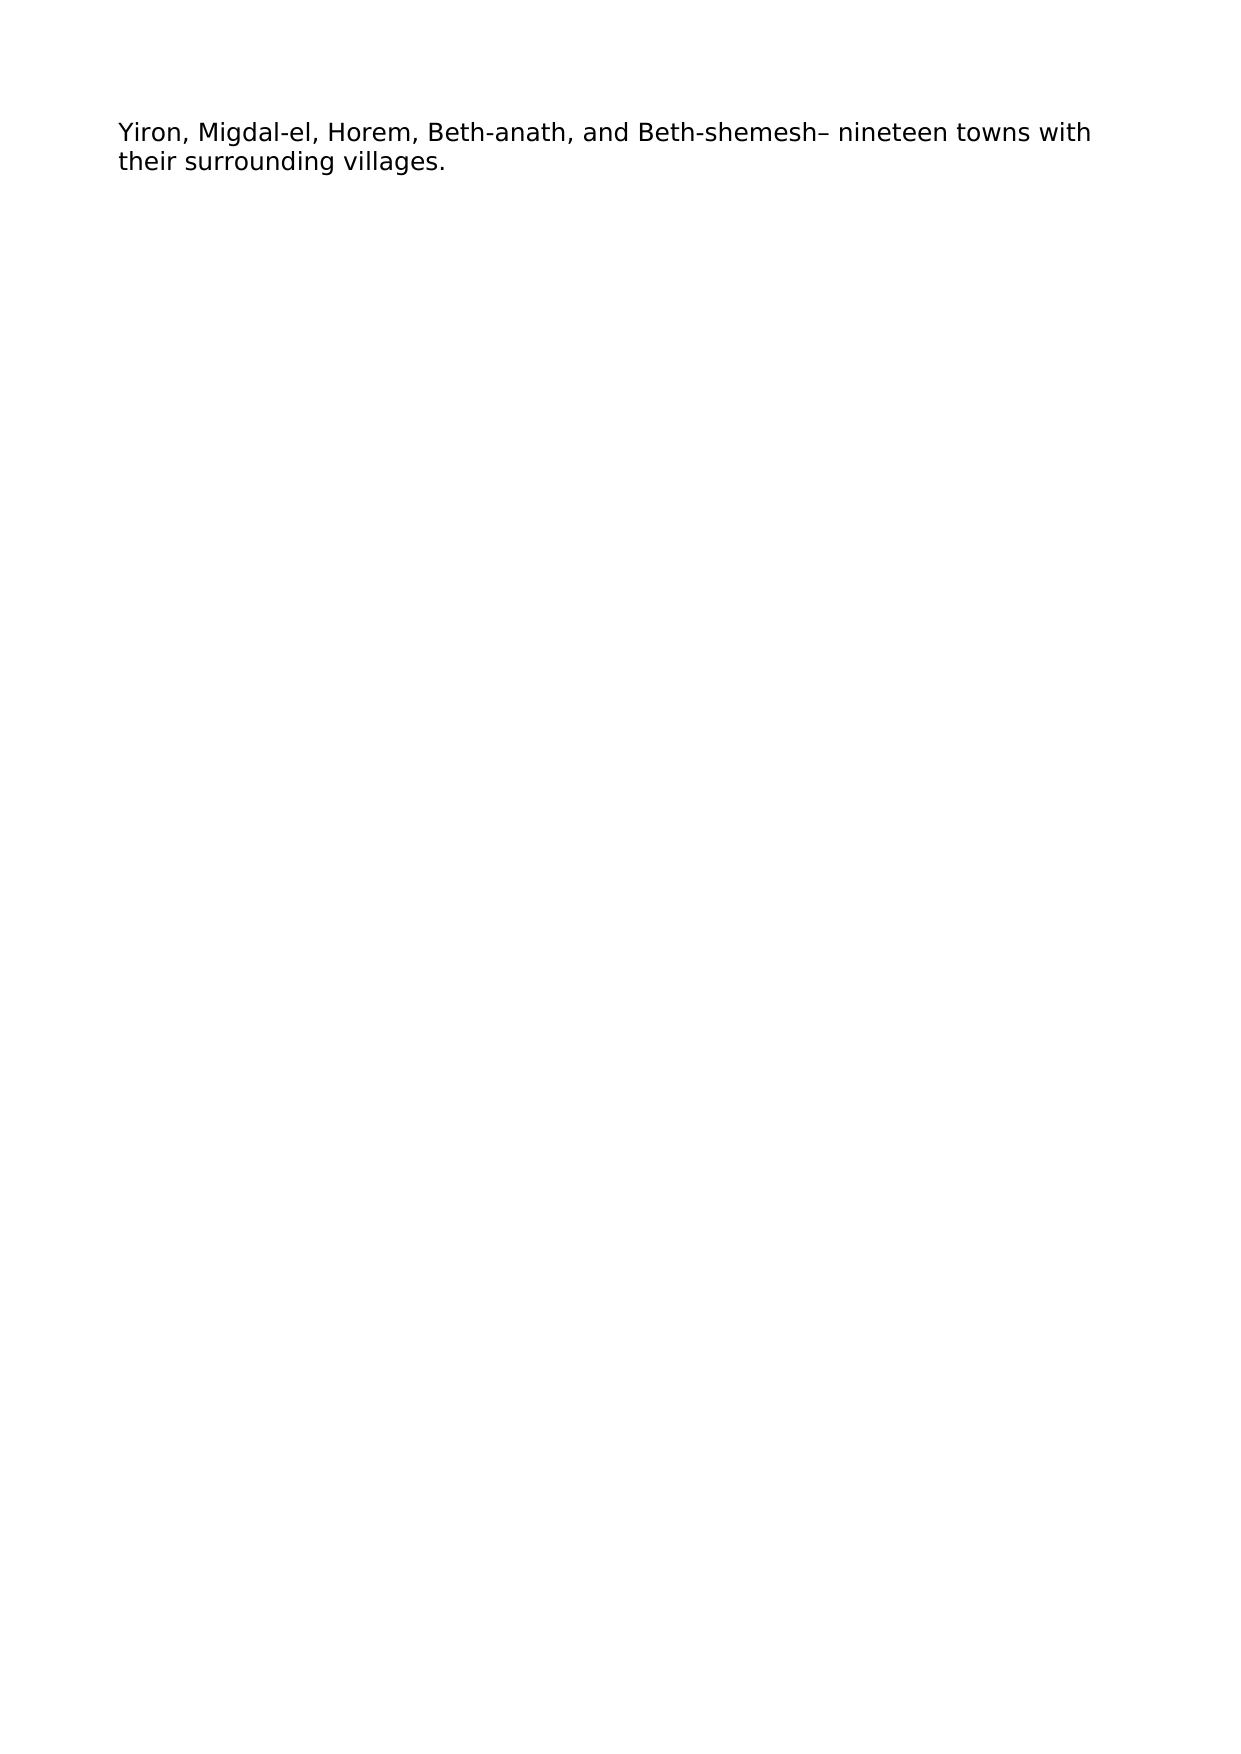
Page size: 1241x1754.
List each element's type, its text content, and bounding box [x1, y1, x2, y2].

text Yiron, Migdal-el, Horem, Beth-anath, and Beth-shemesh– nineteen towns with their surrounding villages. [118, 118, 1122, 176]
